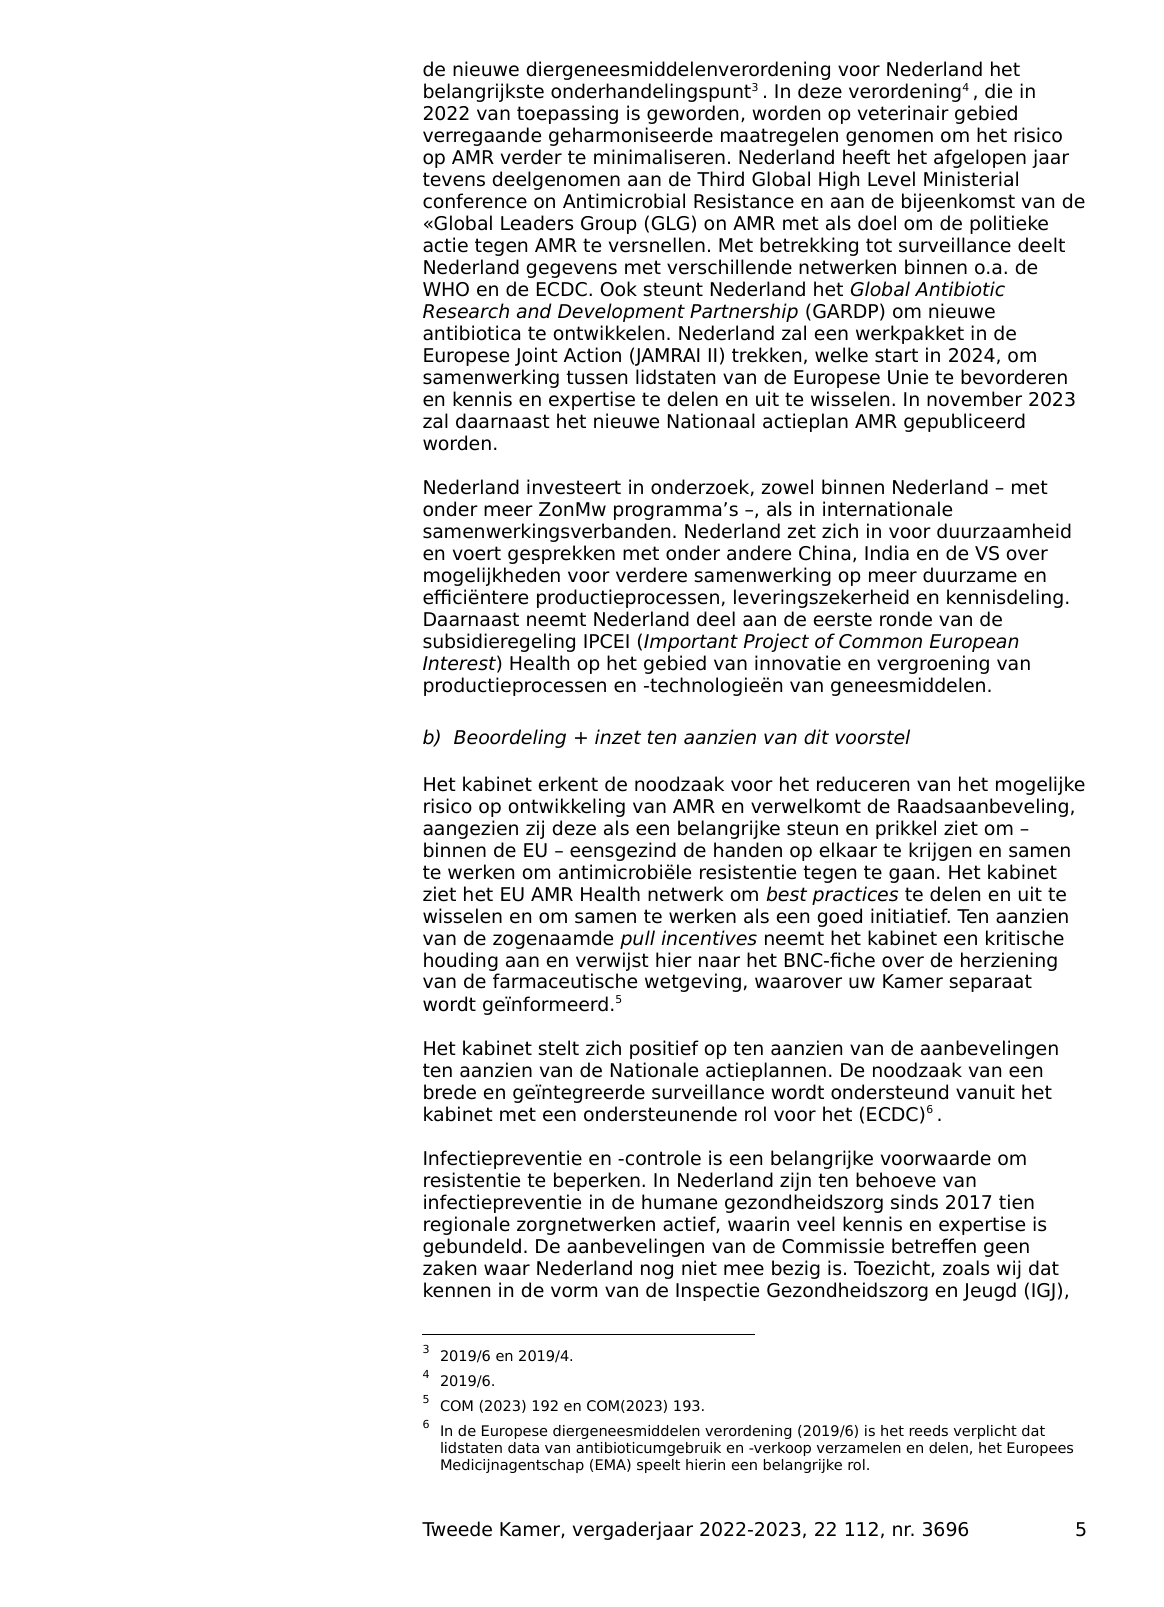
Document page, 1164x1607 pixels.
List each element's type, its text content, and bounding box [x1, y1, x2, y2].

text COM (2023) 192 en COM(2023) 193. [422, 1393, 1087, 1416]
subtitle b) Beoordeling + inzet ten aanzien van dit voorstel [422, 727, 1087, 749]
text de nieuwe diergeneesmiddelenverordening voor Nederland het belangrijkste onderhandelingspunt. In deze verordening, die in 2022 van toepassing is geworden, worden op veterinair gebied verregaande geharmoniseerde maatregelen genomen om het risico op AMR verder te minimaliseren. Nederland heeft het afgelopen jaar tevens deelgenomen aan de Third Global High Level Ministerial conference on Antimicrobial Resistance en aan de bijeenkomst van de «Global Leaders Group (GLG) on AMR met als doel om de politieke actie tegen AMR te versnellen. Met betrekking tot surveillance deelt Nederland gegevens met verschillende netwerken binnen o.a. de WHO en de ECDC. Ook steunt Nederland het Global Antibiotic Research and Development Partnership (GARDP) om nieuwe antibiotica te ontwikkelen. Nederland zal een werkpakket in de Europese Joint Action (JAMRAI II) trekken, welke start in 2024, om samenwerking tussen lidstaten van de Europese Unie te bevorderen en kennis en expertise te delen en uit te wisselen. In november 2023 zal daarnaast het nieuwe Nationaal actieplan AMR gepubliceerd worden. [422, 59, 1087, 455]
text 2019/6. [422, 1368, 1087, 1391]
text In de Europese diergeneesmiddelen verordening (2019/6) is het reeds verplicht dat lidstaten data van antibioticumgebruik en -verkoop verzamelen en delen, het Europees Medicijnagentschap (EMA) speelt hierin een belangrijke rol. [422, 1418, 1087, 1474]
text Infectiepreventie en -controle is een belangrijke voorwaarde om resistentie te beperken. In Nederland zijn ten behoeve van infectiepreventie in de humane gezondheidszorg sinds 2017 tien regionale zorgnetwerken actief, waarin veel kennis en expertise is gebundeld. De aanbevelingen van de Commissie betreffen geen zaken waar Nederland nog niet mee bezig is. Toezicht, zoals wij dat kennen in de vorm van de Inspectie Gezondheidszorg en Jeugd (IGJ), [422, 1148, 1087, 1302]
text Nederland investeert in onderzoek, zowel binnen Nederland – met onder meer ZonMw programma’s –, als in internationale samenwerkingsverbanden. Nederland zet zich in voor duurzaamheid en voert gesprekken met onder andere China, India en de VS over mogelijkheden voor verdere samenwerking op meer duurzame en efficiëntere productieprocessen, leveringszekerheid en kennisdeling. Daarnaast neemt Nederland deel aan de eerste ronde van de subsidieregeling IPCEI (Important Project of Common European Interest) Health op het gebied van innovatie en vergroening van productieprocessen en -technologieën van geneesmiddelen. [422, 477, 1087, 697]
text Het kabinet erkent de noodzaak voor het reduceren van het mogelijke risico op ontwikkeling van AMR en verwelkomt de Raadsaanbeveling, aangezien zij deze als een belangrijke steun en prikkel ziet om – binnen de EU – eensgezind de handen op elkaar te krijgen en samen te werken om antimicrobiële resistentie tegen te gaan. Het kabinet ziet het EU AMR Health netwerk om best practices te delen en uit te wisselen en om samen te werken als een goed initiatief. Ten aanzien van de zogenaamde pull incentives neemt het kabinet een kritische houding aan en verwijst hier naar het BNC-fiche over de herziening van de farmaceutische wetgeving, waarover uw Kamer separaat wordt geïnformeerd. [422, 774, 1087, 1015]
text Het kabinet stelt zich positief op ten aanzien van de aanbevelingen ten aanzien van de Nationale actieplannen. De noodzaak van een brede en geïntegreerde surveillance wordt ondersteund vanuit het kabinet met een ondersteunende rol voor het (ECDC). [422, 1038, 1087, 1126]
text 2019/6 en 2019/4. [422, 1343, 1087, 1366]
